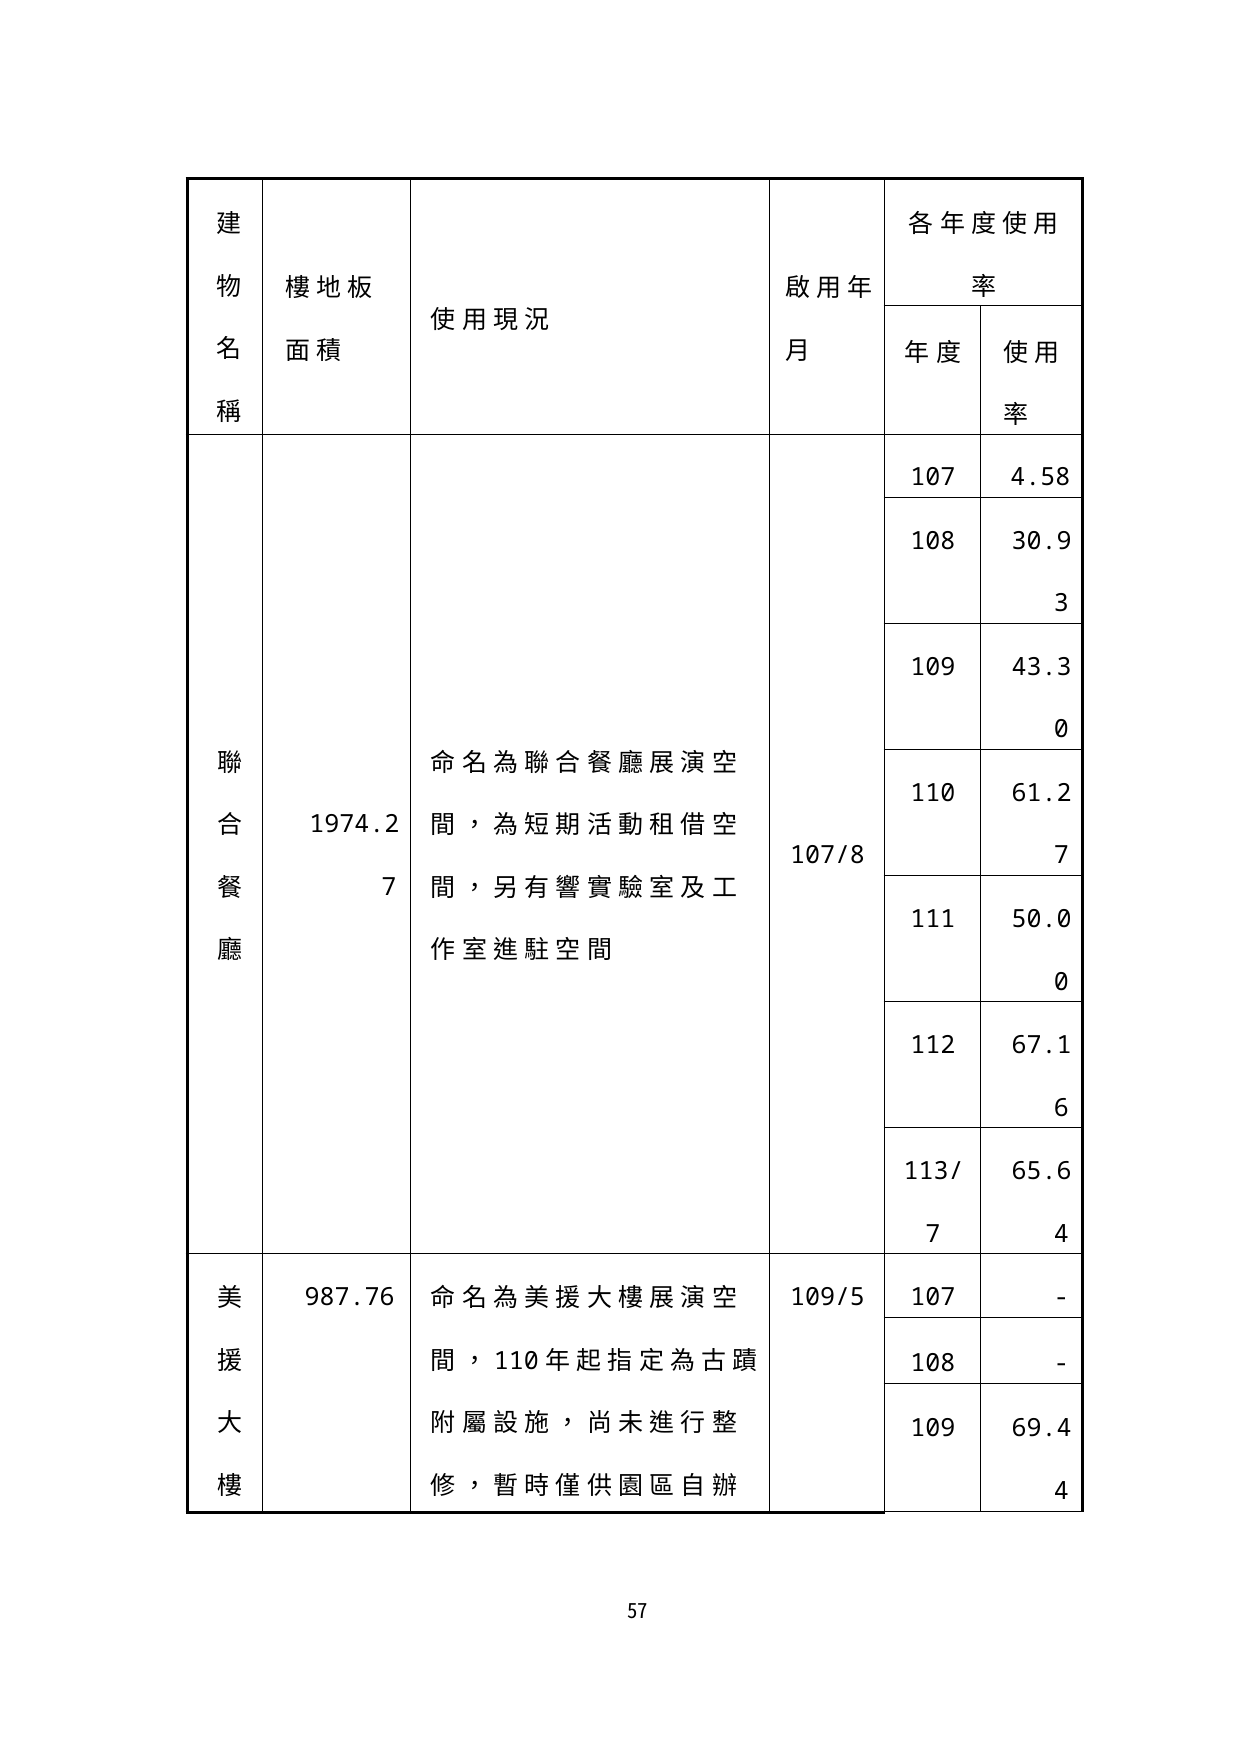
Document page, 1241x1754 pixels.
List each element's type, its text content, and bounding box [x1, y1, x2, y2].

table_cell 111 [885, 876, 980, 1001]
table_header 建物名稱 [189, 180, 262, 433]
table_cell 987.76 [263, 1254, 410, 1511]
table_cell 美援大樓 [189, 1254, 262, 1511]
table_cell 110 [885, 750, 980, 875]
table_cell 命名為美援大樓展演空間，110年起指定為古蹟附屬設施，尚未進行整修，暫時僅供園區自辦 [411, 1254, 769, 1511]
table_cell 107 [885, 1254, 980, 1317]
table_cell 108 [885, 498, 980, 623]
table_header 使用現況 [411, 180, 769, 433]
table_cell 67.16 [981, 1002, 1081, 1127]
table_cell 69.44 [981, 1384, 1081, 1511]
table_cell 107 [885, 435, 980, 497]
table_cell 108 [885, 1318, 980, 1382]
table_cell 65.64 [981, 1128, 1081, 1253]
table_cell 109 [885, 1384, 980, 1511]
table_header 樓地板面積 [263, 180, 410, 433]
table_cell 112 [885, 1002, 980, 1127]
table_cell 113/7 [885, 1128, 980, 1253]
table_cell 43.30 [981, 624, 1081, 749]
table_cell - [981, 1254, 1081, 1317]
table_cell 109/5 [770, 1254, 884, 1511]
table_cell 4.58 [981, 435, 1081, 497]
table_cell 聯合餐廳 [189, 435, 262, 1253]
table_header 各年度使用率 [885, 180, 1081, 305]
table_cell 50.00 [981, 876, 1081, 1001]
table_header 啟用年月 [770, 180, 884, 433]
table_cell 30.93 [981, 498, 1081, 623]
table_cell 年度 [885, 306, 980, 433]
table_cell - [981, 1318, 1081, 1382]
table_cell 61.27 [981, 750, 1081, 875]
table_cell 使用率 [981, 306, 1081, 433]
table_cell 107/8 [770, 435, 884, 1253]
table_cell 1974.27 [263, 435, 410, 1253]
table_cell 命名為聯合餐廳展演空間，為短期活動租借空間，另有響實驗室及工作室進駐空間 [411, 435, 769, 1253]
table_cell 109 [885, 624, 980, 749]
